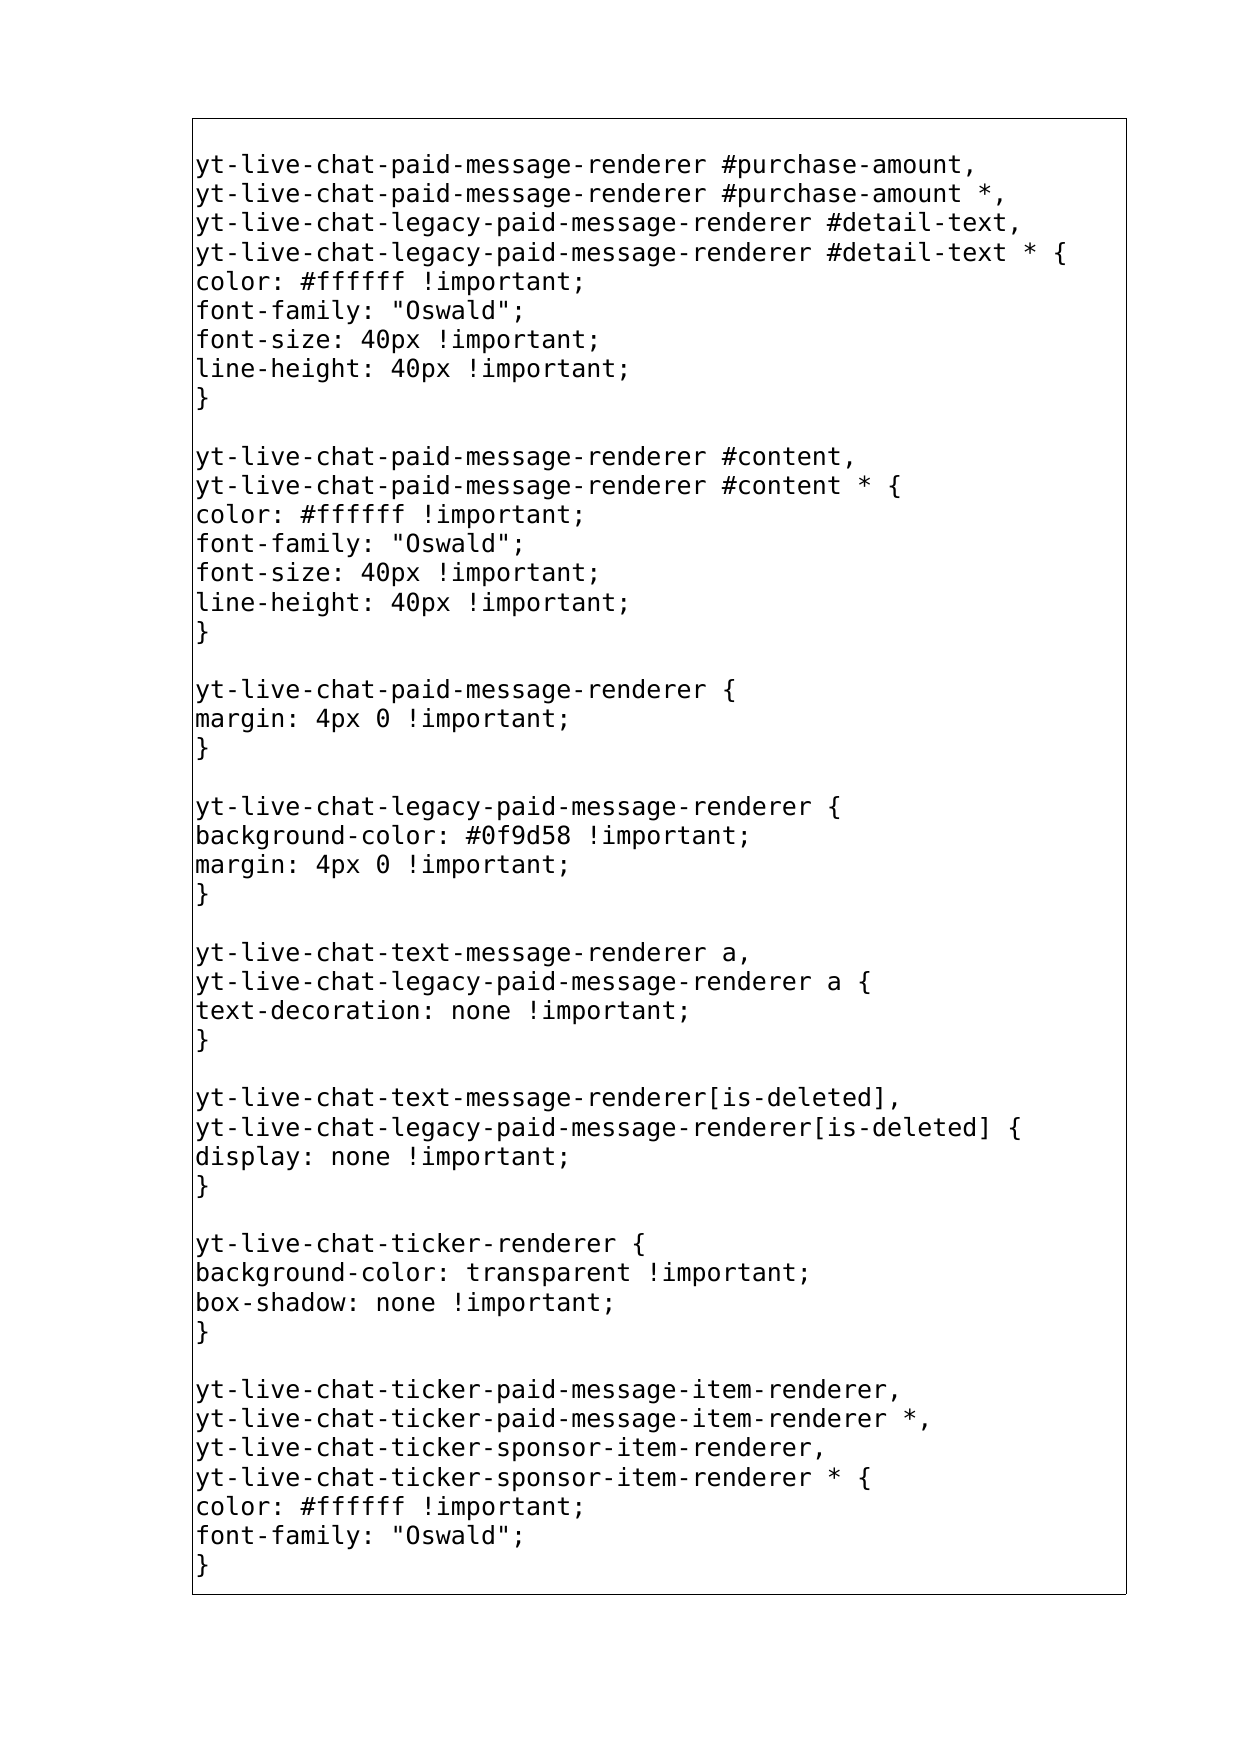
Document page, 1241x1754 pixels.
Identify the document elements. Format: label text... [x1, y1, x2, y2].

table_header yt-live-chat-paid-message-renderer #purchase-amount, yt-live-chat-paid-message-renderer #purchase-amount *, yt-live-chat-legacy-paid-message-renderer #detail-text, yt-live-chat-legacy-paid-message-renderer #detail-text * { color: #ffffff !important; font-family: "Oswald"; font-size: 40px !important; line-height: 40px !important; } yt-live-chat-paid-message-renderer #content, yt-live-chat-paid-message-renderer #content * { color: #ffffff !important; font-family: "Oswald"; font-size: 40px !important; line-height: 40px !important; } yt-live-chat-paid-message-renderer { margin: 4px 0 !important; } yt-live-chat-legacy-paid-message-renderer { background-color: #0f9d58 !important; margin: 4px 0 !important; } yt-live-chat-text-message-renderer a, yt-live-chat-legacy-paid-message-renderer a { text-decoration: none !important; } yt-live-chat-text-message-renderer[is-deleted], yt-live-chat-legacy-paid-message-renderer[is-deleted] { display: none !important; } yt-live-chat-ticker-renderer { background-color: transparent !important; box-shadow: none !important; } yt-live-chat-ticker-paid-message-item-renderer, yt-live-chat-ticker-paid-message-item-renderer *, yt-live-chat-ticker-sponsor-item-renderer, yt-live-chat-ticker-sponsor-item-renderer * { color: #ffffff !important; font-family: "Oswald"; } [193, 119, 1126, 1594]
